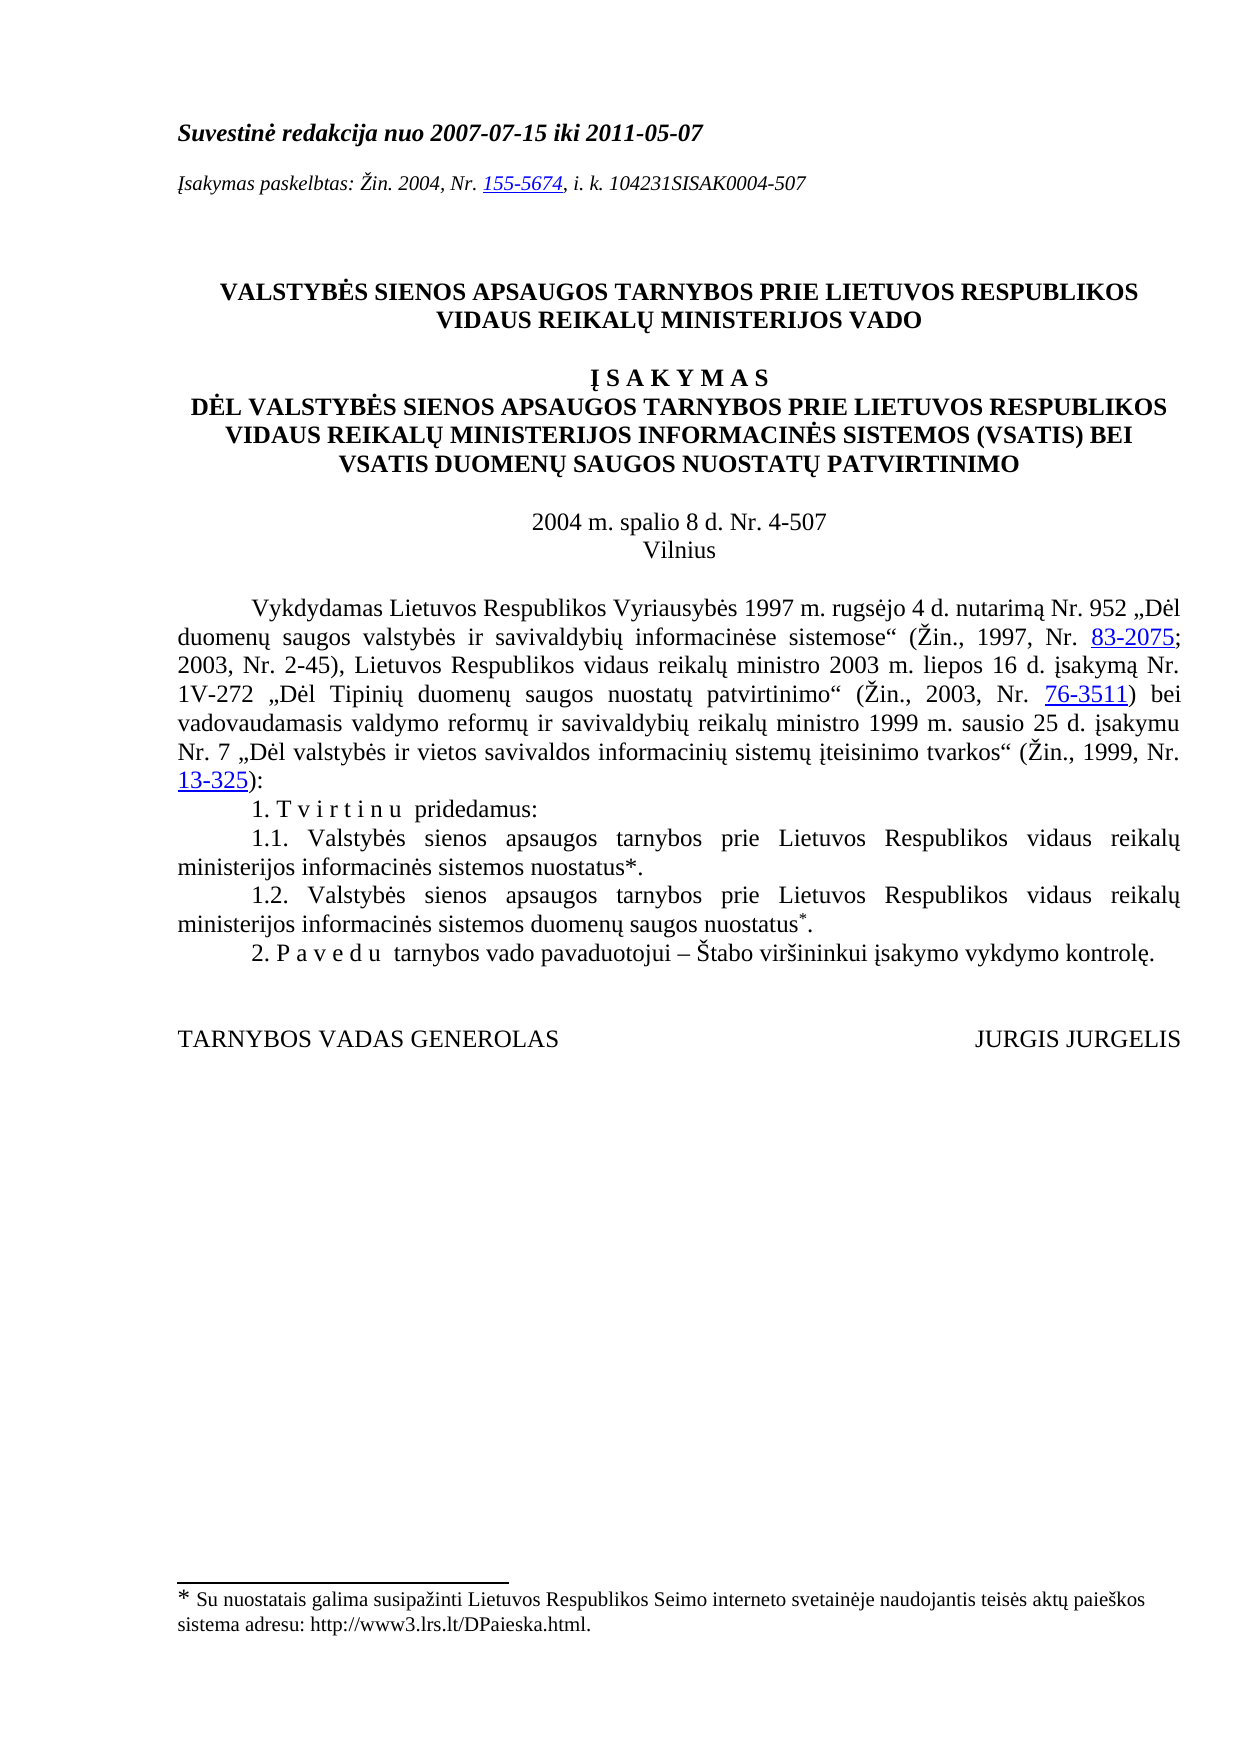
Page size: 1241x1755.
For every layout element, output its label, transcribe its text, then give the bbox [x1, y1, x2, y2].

text Į S A K Y M A S [177, 363, 1181, 392]
text 1.1. Valstybės sienos apsaugos tarnybos prie Lietuvos Respublikos vidaus reikalų ministerijos informacinės sistemos nuostatus*. [177, 823, 1181, 880]
text Vilnius [177, 535, 1181, 564]
text DĖL VALSTYBĖS SIENOS APSAUGOS TARNYBOS PRIE LIETUVOS RESPUBLIKOS VIDAUS REIKALŲ MINISTERIJOS INFORMACINĖS SISTEMOS (VSATIS) BEI VSATIS DUOMENŲ SAUGOS NUOSTATŲ PATVIRTINIMO [177, 392, 1181, 478]
text Įsakymas paskelbtas: Žin. 2004, Nr. 155-5674, i. k. 104231SISAK0004-507 [177, 171, 1181, 195]
text Vykdydamas Lietuvos Respublikos Vyriausybės 1997 m. rugsėjo 4 d. nutarimą Nr. 952 „Dėl duomenų saugos valstybės ir savivaldybių informacinėse sistemose“ (Žin., 1997, Nr. 83-2075; 2003, Nr. 2-45), Lietuvos Respublikos vidaus reikalų ministro 2003 m. liepos 16 d. įsakymą Nr. 1V-272 „Dėl Tipinių duomenų saugos nuostatų patvirtinimo“ (Žin., 2003, Nr. 76-3511) bei vadovaudamasis valdymo reformų ir savivaldybių reikalų ministro 1999 m. sausio 25 d. įsakymu Nr. 7 „Dėl valstybės ir vietos savivaldos informacinių sistemų įteisinimo tvarkos“ (Žin., 1999, Nr. 13-325): [177, 593, 1181, 794]
text 2004 m. spalio 8 d. Nr. 4-507 [177, 507, 1181, 535]
text 1.2. Valstybės sienos apsaugos tarnybos prie Lietuvos Respublikos vidaus reikalų ministerijos informacinės sistemos duomenų saugos nuostatus. [177, 880, 1181, 938]
text Suvestinė redakcija nuo 2007-07-15 iki 2011-05-07 [177, 118, 1181, 147]
text 2. Pavedu tarnybos vado pavaduotojui – Štabo viršininkui įsakymo vykdymo kontrolę. [177, 938, 1181, 967]
text Su nuostatais galima susipažinti Lietuvos Respublikos Seimo interneto svetainėje naudojantis teisės aktų paieškos sistema adresu: http://www3.lrs.lt/DPaieska.html. [177, 1583, 1181, 1636]
text Tarnybos vadas generolas Jurgis Jurgelis [177, 1024, 1181, 1053]
text VALSTYBĖS SIENOS APSAUGOS TARNYBOS PRIE LIETUVOS RESPUBLIKOS VIDAUS REIKALŲ MINISTERIJOS VADO [177, 277, 1181, 334]
text 1. Tvirtinu pridedamus: [177, 794, 1181, 823]
